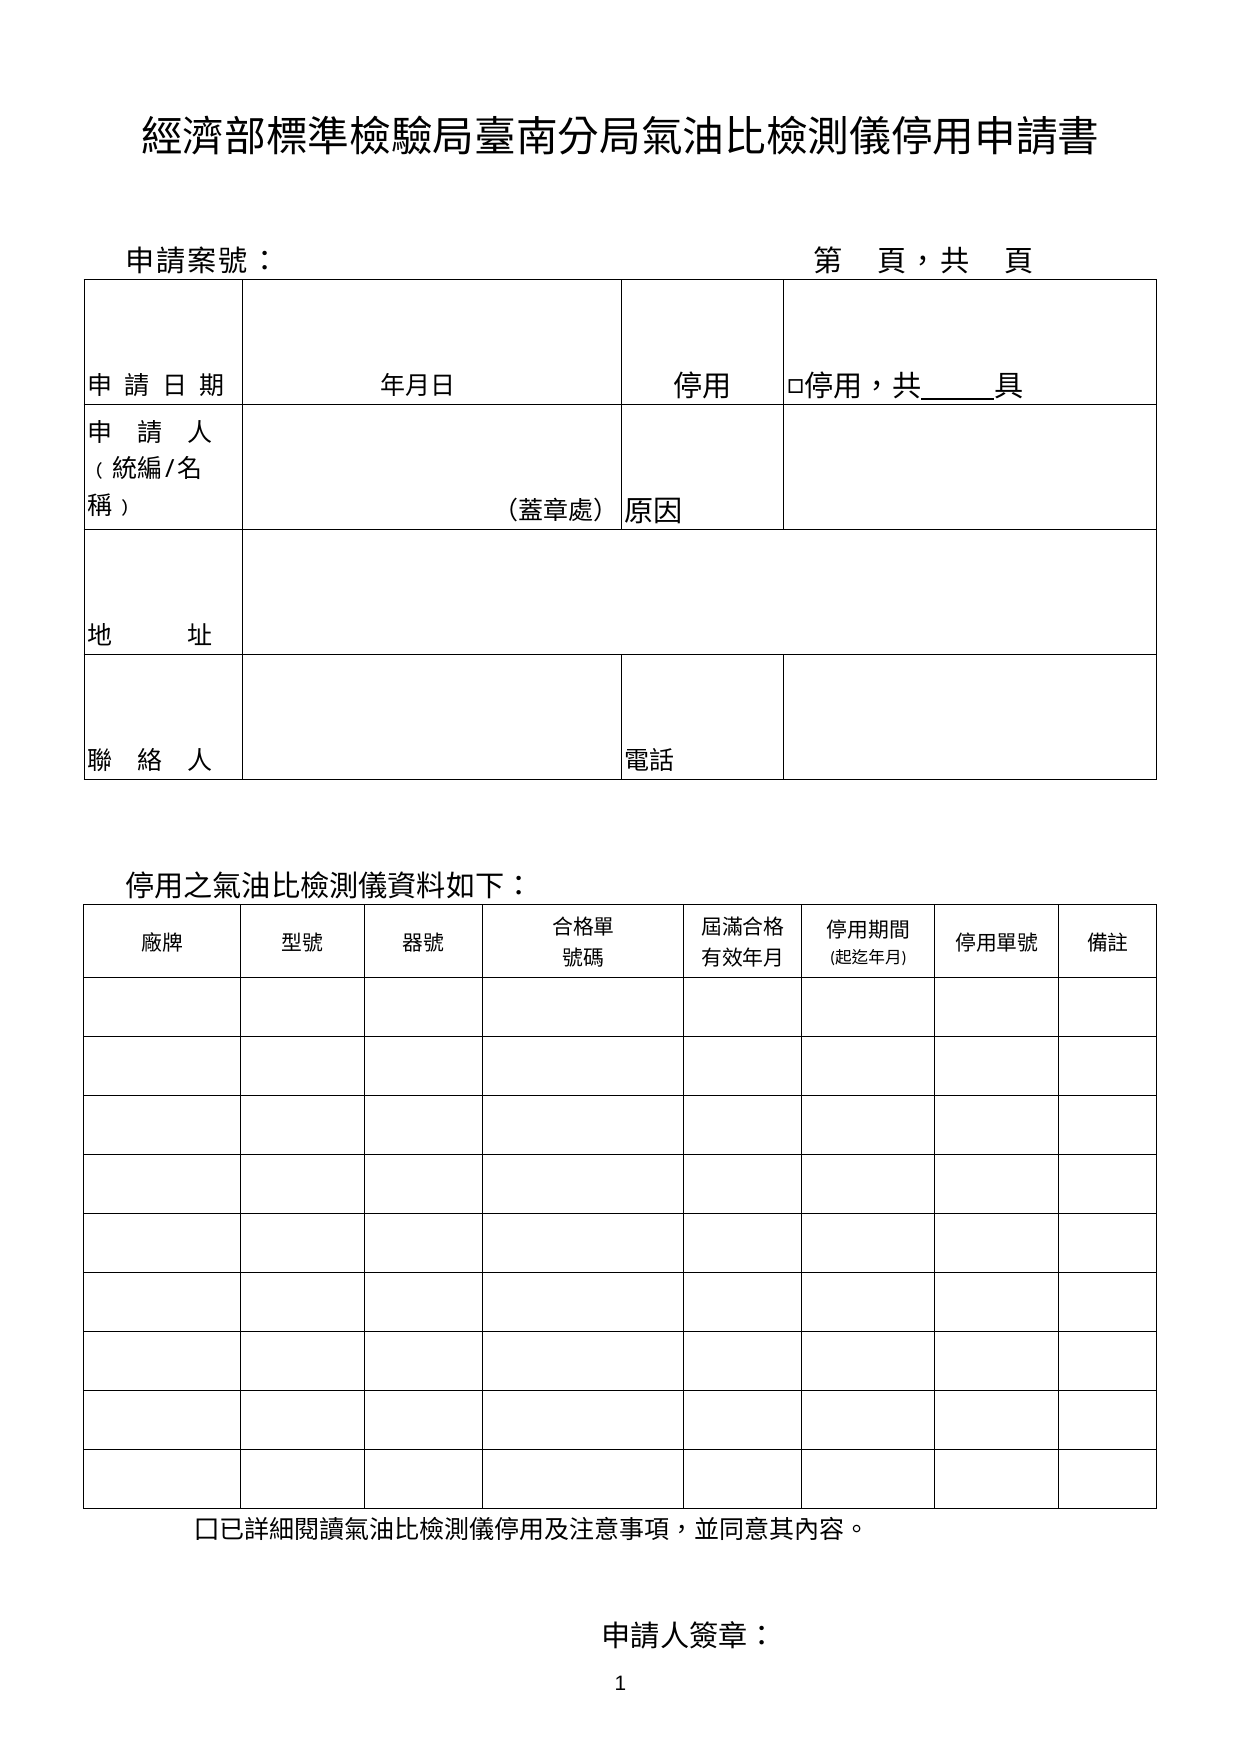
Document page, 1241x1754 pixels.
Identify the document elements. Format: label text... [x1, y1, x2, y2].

table_cell [1059, 978, 1156, 1036]
text 停用之氣油比檢測儀資料如下： [125, 842, 1165, 904]
table_cell 原因 [622, 405, 783, 529]
table_cell [241, 1273, 364, 1331]
table_cell [365, 1391, 482, 1449]
table_cell [802, 1273, 934, 1331]
table_cell [802, 1096, 934, 1154]
table_header 備註 [1059, 905, 1156, 977]
text 囗已詳細閱讀氣油比檢測儀停用及注意事項，並同意其內容。 [0, 1509, 1165, 1545]
table_cell [84, 1214, 240, 1272]
table_cell [1059, 1037, 1156, 1095]
table_cell [684, 1391, 801, 1449]
table_cell [935, 1096, 1058, 1154]
table_cell [241, 1096, 364, 1154]
table_cell [802, 1450, 934, 1508]
table_cell [935, 1155, 1058, 1213]
table_cell [243, 530, 1156, 654]
table_cell [84, 1332, 240, 1390]
table_header 廠牌 [84, 905, 240, 977]
table_cell [365, 1273, 482, 1331]
table_header 停用單號 [935, 905, 1058, 977]
table_cell [784, 655, 1156, 779]
table_cell [684, 1096, 801, 1154]
table_header 合格單 號碼 [483, 905, 683, 977]
table_cell [802, 1214, 934, 1272]
table_cell [365, 978, 482, 1036]
table_cell [483, 1450, 683, 1508]
table_cell [684, 1450, 801, 1508]
table_cell 電話 [622, 655, 783, 779]
table_cell [935, 1273, 1058, 1331]
table_cell [84, 1037, 240, 1095]
table_cell [241, 1037, 364, 1095]
text 經濟部標準檢驗局臺南分局氣油比檢測儀停用申請書 [75, 92, 1165, 154]
table_cell [684, 1037, 801, 1095]
table_cell [1059, 1096, 1156, 1154]
table_cell [84, 1450, 240, 1508]
table_header 停用期間 (起迄年月) [802, 905, 934, 977]
table_cell [1059, 1391, 1156, 1449]
table_cell [365, 1155, 482, 1213]
table_cell [483, 1155, 683, 1213]
table_cell [243, 655, 621, 779]
table_cell （蓋章處） [243, 405, 621, 529]
table_cell [1059, 1273, 1156, 1331]
table_header 申 請 日 期 [85, 280, 242, 404]
table_cell [935, 1450, 1058, 1508]
table_cell [483, 1214, 683, 1272]
table_cell [1059, 1214, 1156, 1272]
table_cell [365, 1332, 482, 1390]
table_cell [684, 1332, 801, 1390]
table_header 停用 [622, 280, 783, 404]
table_cell [365, 1450, 482, 1508]
table_header 屆滿合格 有效年月 [684, 905, 801, 977]
table_cell [241, 1155, 364, 1213]
table_cell [684, 1214, 801, 1272]
table_cell [1059, 1332, 1156, 1390]
table_cell [1059, 1155, 1156, 1213]
table_cell [241, 1391, 364, 1449]
table_cell [784, 405, 1156, 529]
table_cell [483, 1391, 683, 1449]
table_cell [483, 1037, 683, 1095]
table_cell [84, 1391, 240, 1449]
table_cell [1059, 1450, 1156, 1508]
table_header 型號 [241, 905, 364, 977]
table_header 器號 [365, 905, 482, 977]
table_header □停用，共 具 [784, 280, 1156, 404]
table_cell [84, 1273, 240, 1331]
table_cell [483, 978, 683, 1036]
table_cell [935, 1037, 1058, 1095]
table_cell [935, 1214, 1058, 1272]
table_cell [84, 978, 240, 1036]
table_cell 申 請 人 ﹙統編/名稱﹚ [85, 405, 242, 529]
table_cell [802, 1155, 934, 1213]
table_cell [241, 978, 364, 1036]
table_cell [935, 978, 1058, 1036]
table_cell [935, 1391, 1058, 1449]
table_cell [684, 978, 801, 1036]
table_cell 地 址 [85, 530, 242, 654]
table_cell [684, 1155, 801, 1213]
table_cell [84, 1096, 240, 1154]
table_cell [241, 1214, 364, 1272]
table_cell [483, 1096, 683, 1154]
table_cell [241, 1332, 364, 1390]
text 申請人簽章： [266, 1592, 874, 1654]
table_cell [84, 1155, 240, 1213]
table_cell [241, 1450, 364, 1508]
table_cell [365, 1096, 482, 1154]
text 申請案號： 第 頁，共 頁 [125, 217, 1165, 279]
table_cell [802, 1391, 934, 1449]
table_cell [483, 1332, 683, 1390]
table_cell [365, 1037, 482, 1095]
table_cell [802, 978, 934, 1036]
table_cell [802, 1332, 934, 1390]
table_cell [684, 1273, 801, 1331]
table_cell [802, 1037, 934, 1095]
table_cell [365, 1214, 482, 1272]
table_header 年月日 [243, 280, 621, 404]
table_cell [935, 1332, 1058, 1390]
table_cell 聯 絡 人 [85, 655, 242, 779]
table_cell [483, 1273, 683, 1331]
